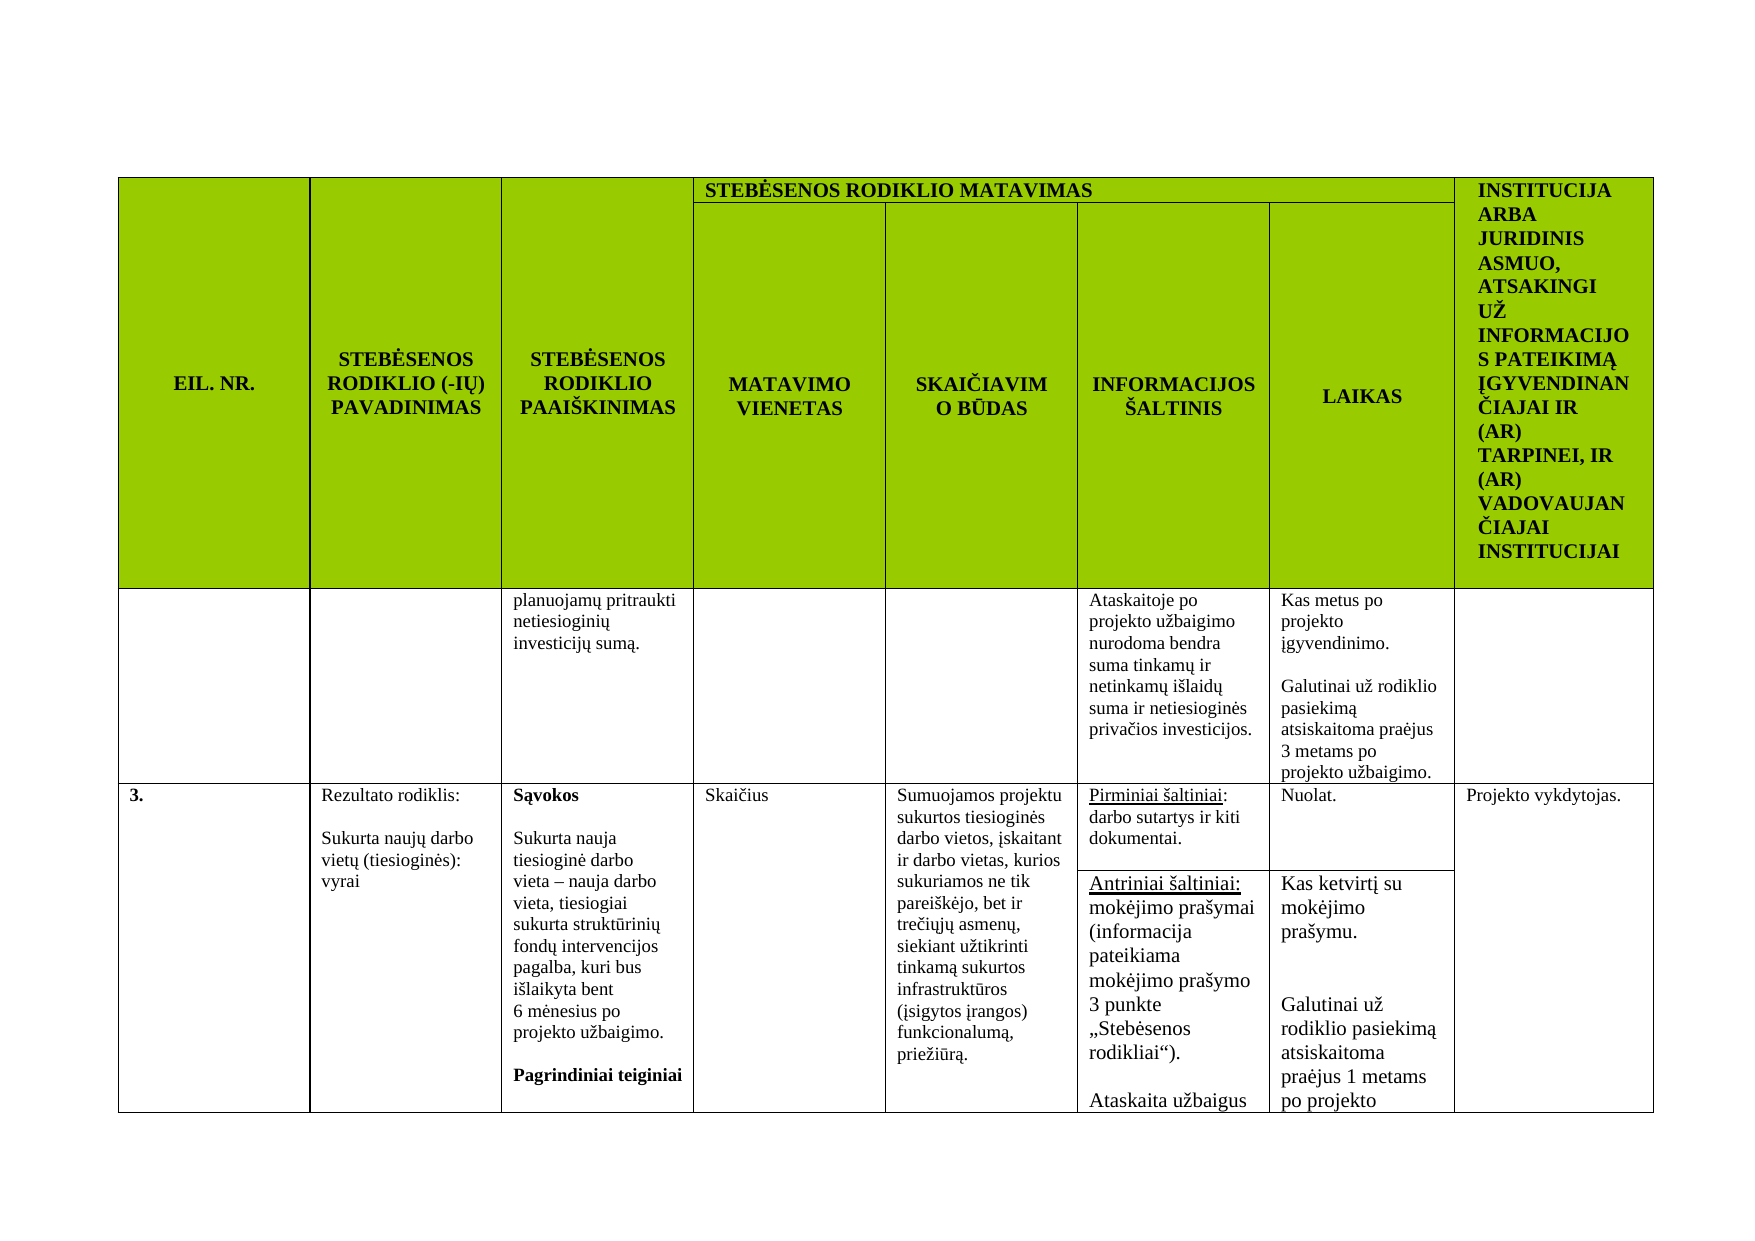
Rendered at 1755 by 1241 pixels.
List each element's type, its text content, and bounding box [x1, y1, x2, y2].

table_cell [694, 589, 885, 783]
table_cell [311, 589, 501, 783]
table_cell Kas ketvirtį su mokėjimo prašymu. Galutinai už rodiklio pasiekimą atsiskaitoma praėjus 1 metams po projekto [1270, 871, 1454, 1112]
table_cell Projekto vykdytojas. [1455, 784, 1653, 1112]
table_cell 3. [119, 784, 309, 1112]
table_header STEBĖSENOS RODIKLIO MATAVIMAS [694, 178, 1454, 202]
table_cell [1455, 589, 1653, 783]
table_cell [119, 589, 309, 783]
table_cell Sumuojamos projektu sukurtos tiesioginės darbo vietos, įskaitant ir darbo vietas, kurios sukuriamos ne tik pareiškėjo, bet ir trečiųjų asmenų, siekiant užtikrinti tinkamą sukurtos infrastruktūros (įsigytos įrangos) funkcionalumą, priežiūrą. [886, 784, 1077, 1112]
table_header INSTITUCIJA ARBA JURIDINIS ASMUO, ATSAKINGI UŽ INFORMACIJOS PATEIKIMĄ ĮGYVENDINANČIAJAI IR (AR) TARPINEI, IR (AR) VADOVAUJANČIAJAI INSTITUCIJAI [1455, 178, 1653, 588]
table_cell MATAVIMO VIENETAS [694, 203, 885, 588]
table_cell Ataskaitoje po projekto užbaigimo nurodoma bendra suma tinkamų ir netinkamų išlaidų suma ir netiesioginės privačios investicijos. [1078, 589, 1269, 783]
table_cell [886, 589, 1077, 783]
table_cell Nuolat. [1270, 784, 1454, 870]
table_header STEBĖSENOS RODIKLIO PAAIŠKINIMAS [502, 178, 693, 588]
table_cell planuojamų pritraukti netiesioginių investicijų sumą. [502, 589, 693, 783]
table_cell LAIKAS [1270, 203, 1454, 588]
table_cell INFORMACIJOS ŠALTINIS [1078, 203, 1269, 588]
table_cell Kas metus po projekto įgyvendinimo. Galutinai už rodiklio pasiekimą atsiskaitoma praėjus 3 metams po projekto užbaigimo. [1270, 589, 1454, 783]
table_cell Antriniai šaltiniai: mokėjimo prašymai (informacija pateikiama mokėjimo prašymo 3 punkte „Stebėsenos rodikliai“). Ataskaita užbaigus [1078, 871, 1269, 1112]
table_cell Pirminiai šaltiniai: darbo sutartys ir kiti dokumentai. [1078, 784, 1269, 870]
table_cell SKAIČIAVIMO BŪDAS [886, 203, 1077, 588]
table_header STEBĖSENOS RODIKLIO (-IŲ) PAVADINIMAS [311, 178, 501, 588]
table_cell Sąvokos Sukurta nauja tiesioginė darbo vieta – nauja darbo vieta, tiesiogiai sukurta struktūrinių fondų intervencijos pagalba, kuri bus išlaikyta bent 6 mėnesius po projekto užbaigimo. Pagrindiniai teiginiai [502, 784, 693, 1112]
table_cell Skaičius [694, 784, 885, 1112]
table_header EIL. NR. [119, 178, 309, 588]
table_cell Rezultato rodiklis: Sukurta naujų darbo vietų (tiesioginės): vyrai [311, 784, 501, 1112]
